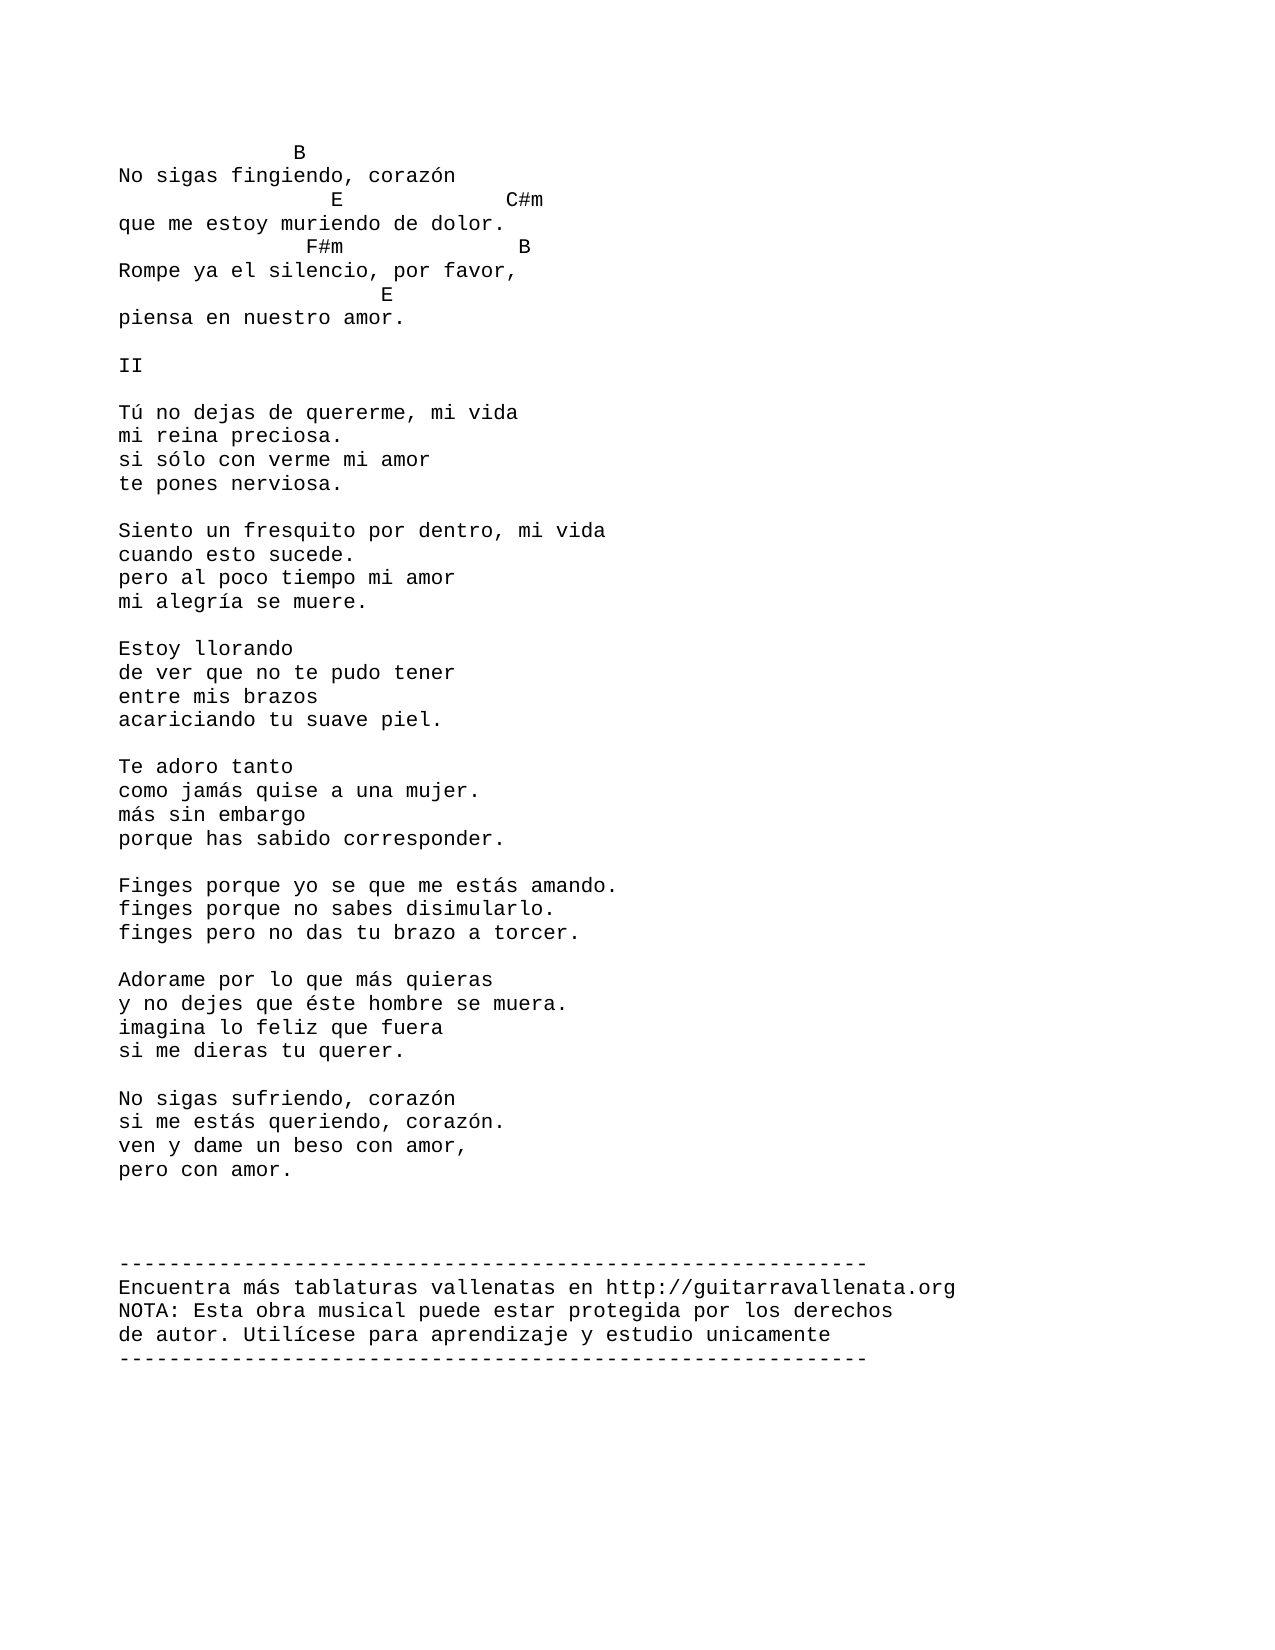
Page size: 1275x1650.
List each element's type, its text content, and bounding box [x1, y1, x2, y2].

text Encuentra más tablaturas vallenatas en http://guitarravallenata.org [118, 1277, 1157, 1300]
text cuando esto sucede. [118, 544, 1157, 567]
text y no dejes que éste hombre se muera. [118, 993, 1157, 1017]
text NOTA: Esta obra musical puede estar protegida por los derechos [118, 1300, 1157, 1324]
text B [118, 142, 1157, 165]
text acariciando tu suave piel. [118, 709, 1157, 733]
text ------------------------------------------------------------ [118, 1253, 1157, 1277]
text más sin embargo [118, 804, 1157, 827]
text entre mis brazos [118, 686, 1157, 709]
text Te adoro tanto [118, 757, 1157, 780]
text de ver que no te pudo tener [118, 662, 1157, 686]
text E C#m [118, 189, 1157, 213]
text como jamás quise a una mujer. [118, 780, 1157, 804]
text E [118, 284, 1157, 307]
text Adorame por lo que más quieras [118, 969, 1157, 993]
text Estoy llorando [118, 638, 1157, 662]
text si me dieras tu querer. [118, 1040, 1157, 1064]
text finges porque no sabes disimularlo. [118, 898, 1157, 922]
text si me estás queriendo, corazón. [118, 1111, 1157, 1135]
text imagina lo feliz que fuera [118, 1017, 1157, 1040]
text F#m B [118, 236, 1157, 260]
text Rompe ya el silencio, por favor, [118, 260, 1157, 284]
text mi alegría se muere. [118, 591, 1157, 615]
text mi reina preciosa. [118, 426, 1157, 449]
text ------------------------------------------------------------ [118, 1348, 1157, 1371]
text de autor. Utilícese para aprendizaje y estudio unicamente [118, 1324, 1157, 1348]
text Tú no dejas de quererme, mi vida [118, 402, 1157, 426]
text pero al poco tiempo mi amor [118, 567, 1157, 591]
text si sólo con verme mi amor [118, 449, 1157, 473]
text Siento un fresquito por dentro, mi vida [118, 520, 1157, 544]
text piensa en nuestro amor. [118, 307, 1157, 331]
text pero con amor. [118, 1158, 1157, 1182]
text te pones nerviosa. [118, 473, 1157, 496]
text Finges porque yo se que me estás amando. [118, 875, 1157, 898]
text No sigas fingiendo, corazón [118, 165, 1157, 189]
text finges pero no das tu brazo a torcer. [118, 922, 1157, 946]
text porque has sabido corresponder. [118, 827, 1157, 851]
text II [118, 354, 1157, 378]
text que me estoy muriendo de dolor. [118, 213, 1157, 236]
text ven y dame un beso con amor, [118, 1135, 1157, 1158]
text No sigas sufriendo, corazón [118, 1088, 1157, 1111]
